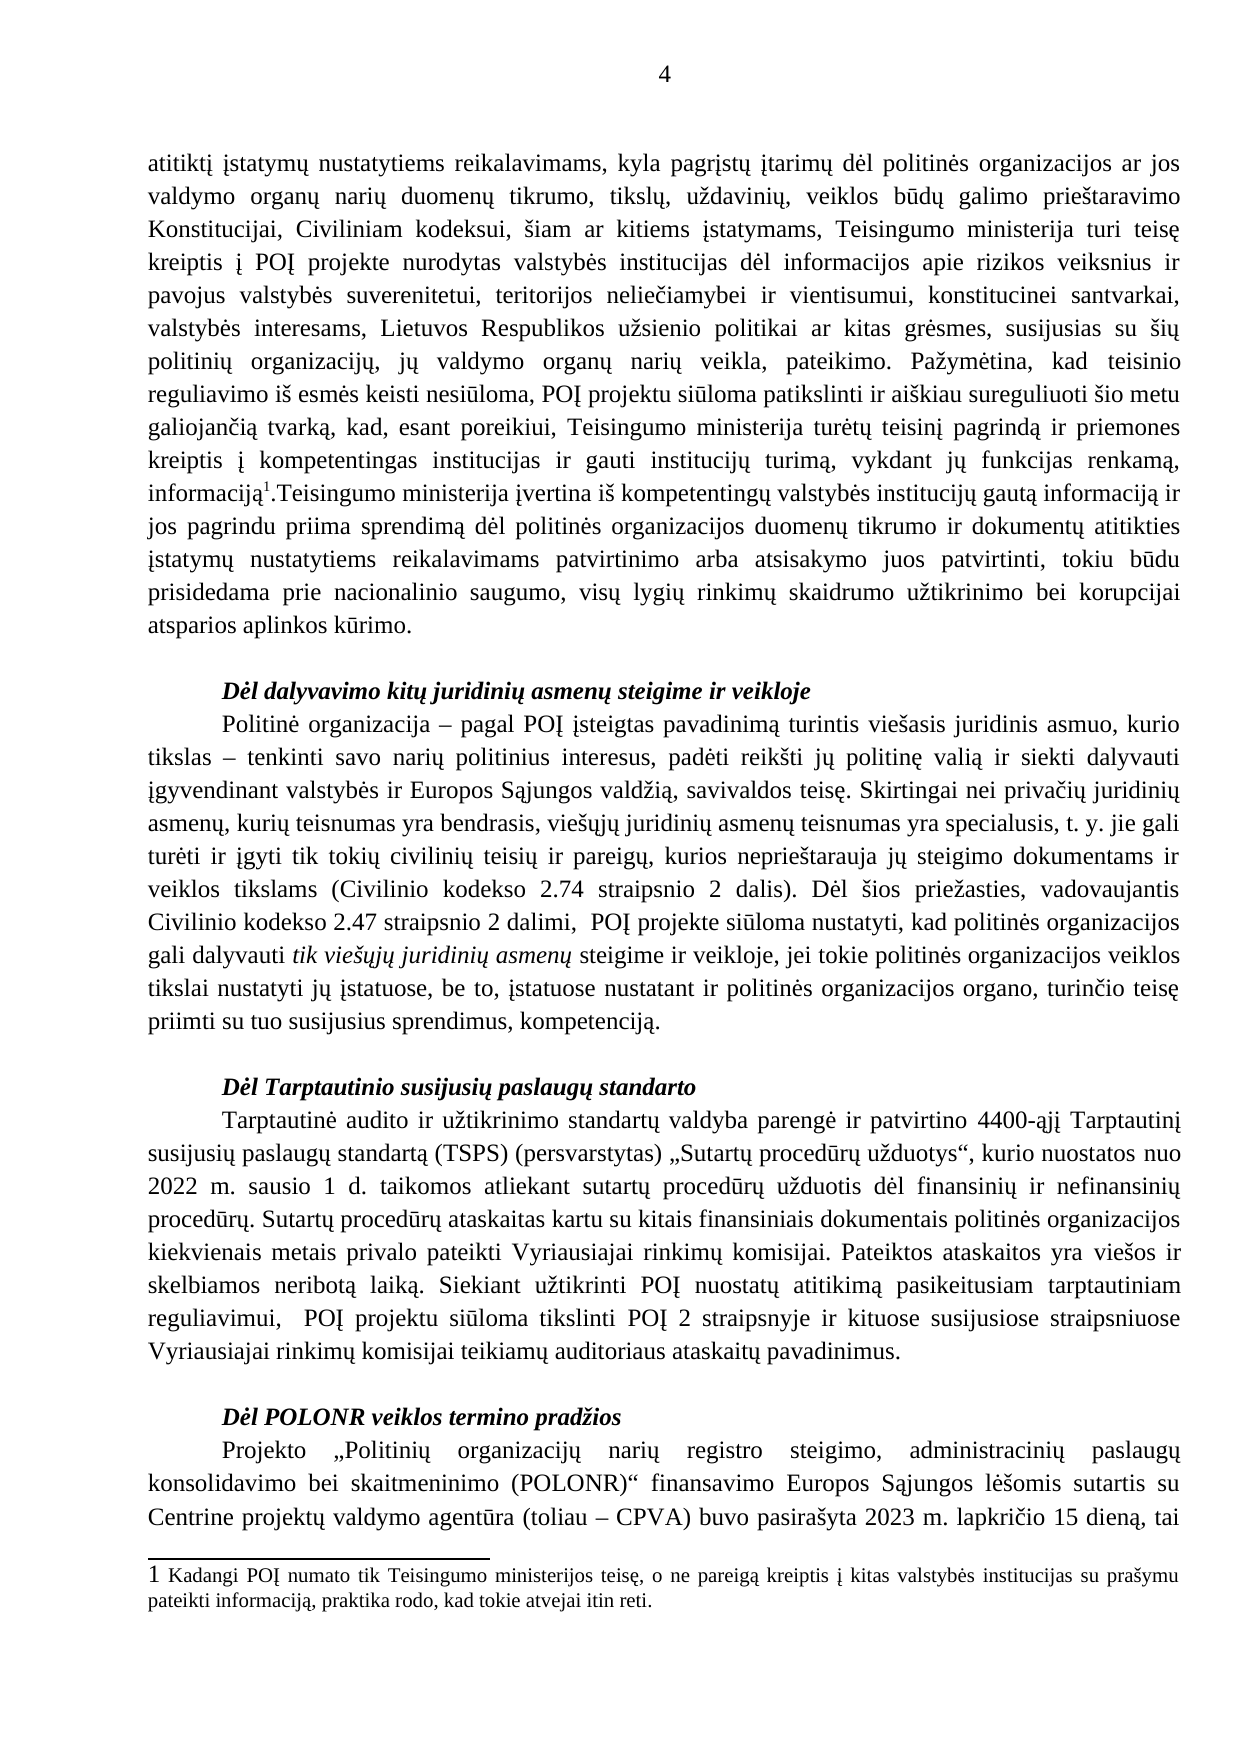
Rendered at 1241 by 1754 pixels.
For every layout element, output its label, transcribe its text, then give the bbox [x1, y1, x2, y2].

text Projekto „Politinių organizacijų narių registro steigimo, administracinių paslaugų konsolidavimo bei skaitmeninimo (POLONR)“ finansavimo Europos Sąjungos lėšomis sutartis su Centrine projektų valdymo agentūra (toliau – CPVA) buvo pasirašyta 2023 m. lapkričio 15 dieną, tai [148, 1436, 1181, 1530]
text Politinė organizacija – pagal POĮ įsteigtas pavadinimą turintis viešasis juridinis asmuo, kurio tikslas – tenkinti savo narių politinius interesus, padėti reikšti jų politinę valią ir siekti dalyvauti įgyvendinant valstybės ir Europos Sąjungos valdžią, savivaldos teisę. Skirtingai nei privačių juridinių asmenų, kurių teisnumas yra bendrasis, viešųjų juridinių asmenų teisnumas yra specialusis, t. y. jie gali turėti ir įgyti tik tokių civilinių teisių ir pareigų, kurios neprieštarauja jų steigimo dokumentams ir veiklos tikslams (Civilinio kodekso 2.74 straipsnio 2 dalis). Dėl šios priežasties, vadovaujantis Civilinio kodekso 2.47 straipsnio 2 dalimi, POĮ projekte siūloma nustatyti, kad politinės organizacijos gali dalyvauti tik viešųjų juridinių asmenų steigime ir veikloje, jei tokie politinės organizacijos veiklos tikslai nustatyti jų įstatuose, be to, įstatuose nustatant ir politinės organizacijos organo, turinčio teisę priimti su tuo susijusius sprendimus, kompetenciją. [148, 709, 1181, 1035]
text Kadangi POĮ numato tik Teisingumo ministerijos teisę, o ne pareigą kreiptis į kitas valstybės institucijas su prašymu pateikti informaciją, praktika rodo, kad tokie atvejai itin reti. [148, 1559, 1181, 1612]
text atitiktį įstatymų nustatytiems reikalavimams, kyla pagrįstų įtarimų dėl politinės organizacijos ar jos valdymo organų narių duomenų tikrumo, tikslų, uždavinių, veiklos būdų galimo prieštaravimo Konstitucijai, Civiliniam kodeksui, šiam ar kitiems įstatymams, Teisingumo ministerija turi teisę kreiptis į POĮ projekte nurodytas valstybės institucijas dėl informacijos apie rizikos veiksnius ir pavojus valstybės suverenitetui, teritorijos neliečiamybei ir vientisumui, konstitucinei santvarkai, valstybės interesams, Lietuvos Respublikos užsienio politikai ar kitas grėsmes, susijusias su šių politinių organizacijų, jų valdymo organų narių veikla, pateikimo. Pažymėtina, kad teisinio reguliavimo iš esmės keisti nesiūloma, POĮ projektu siūloma patikslinti ir aiškiau sureguliuoti šio metu galiojančią tvarką, kad, esant poreikiui, Teisingumo ministerija turėtų teisinį pagrindą ir priemones kreiptis į kompetentingas institucijas ir gauti institucijų turimą, vykdant jų funkcijas renkamą, informaciją.Teisingumo ministerija įvertina iš kompetentingų valstybės institucijų gautą informaciją ir jos pagrindu priima sprendimą dėl politinės organizacijos duomenų tikrumo ir dokumentų atitikties įstatymų nustatytiems reikalavimams patvirtinimo arba atsisakymo juos patvirtinti, tokiu būdu prisidedama prie nacionalinio saugumo, visų lygių rinkimų skaidrumo užtikrinimo bei korupcijai atsparios aplinkos kūrimo. [148, 148, 1181, 639]
text Dėl POLONR veiklos termino pradžios [148, 1402, 1181, 1431]
text Tarptautinė audito ir užtikrinimo standartų valdyba parengė ir patvirtino 4400-ąjį Tarptautinį susijusių paslaugų standartą (TSPS) (persvarstytas) „Sutartų procedūrų užduotys“, kurio nuostatos nuo 2022 m. sausio 1 d. taikomos atliekant sutartų procedūrų užduotis dėl finansinių ir nefinansinių procedūrų. Sutartų procedūrų ataskaitas kartu su kitais finansiniais dokumentais politinės organizacijos kiekvienais metais privalo pateikti Vyriausiajai rinkimų komisijai. Pateiktos ataskaitos yra viešos ir skelbiamos neribotą laiką. Siekiant užtikrinti POĮ nuostatų atitikimą pasikeitusiam tarptautiniam reguliavimui, POĮ projektu siūloma tikslinti POĮ 2 straipsnyje ir kituose susijusiose straipsniuose Vyriausiajai rinkimų komisijai teikiamų auditoriaus ataskaitų pavadinimus. [148, 1105, 1181, 1365]
text Dėl dalyvavimo kitų juridinių asmenų steigime ir veikloje [148, 676, 1181, 705]
text Dėl Tarptautinio susijusių paslaugų standarto [148, 1072, 1181, 1101]
